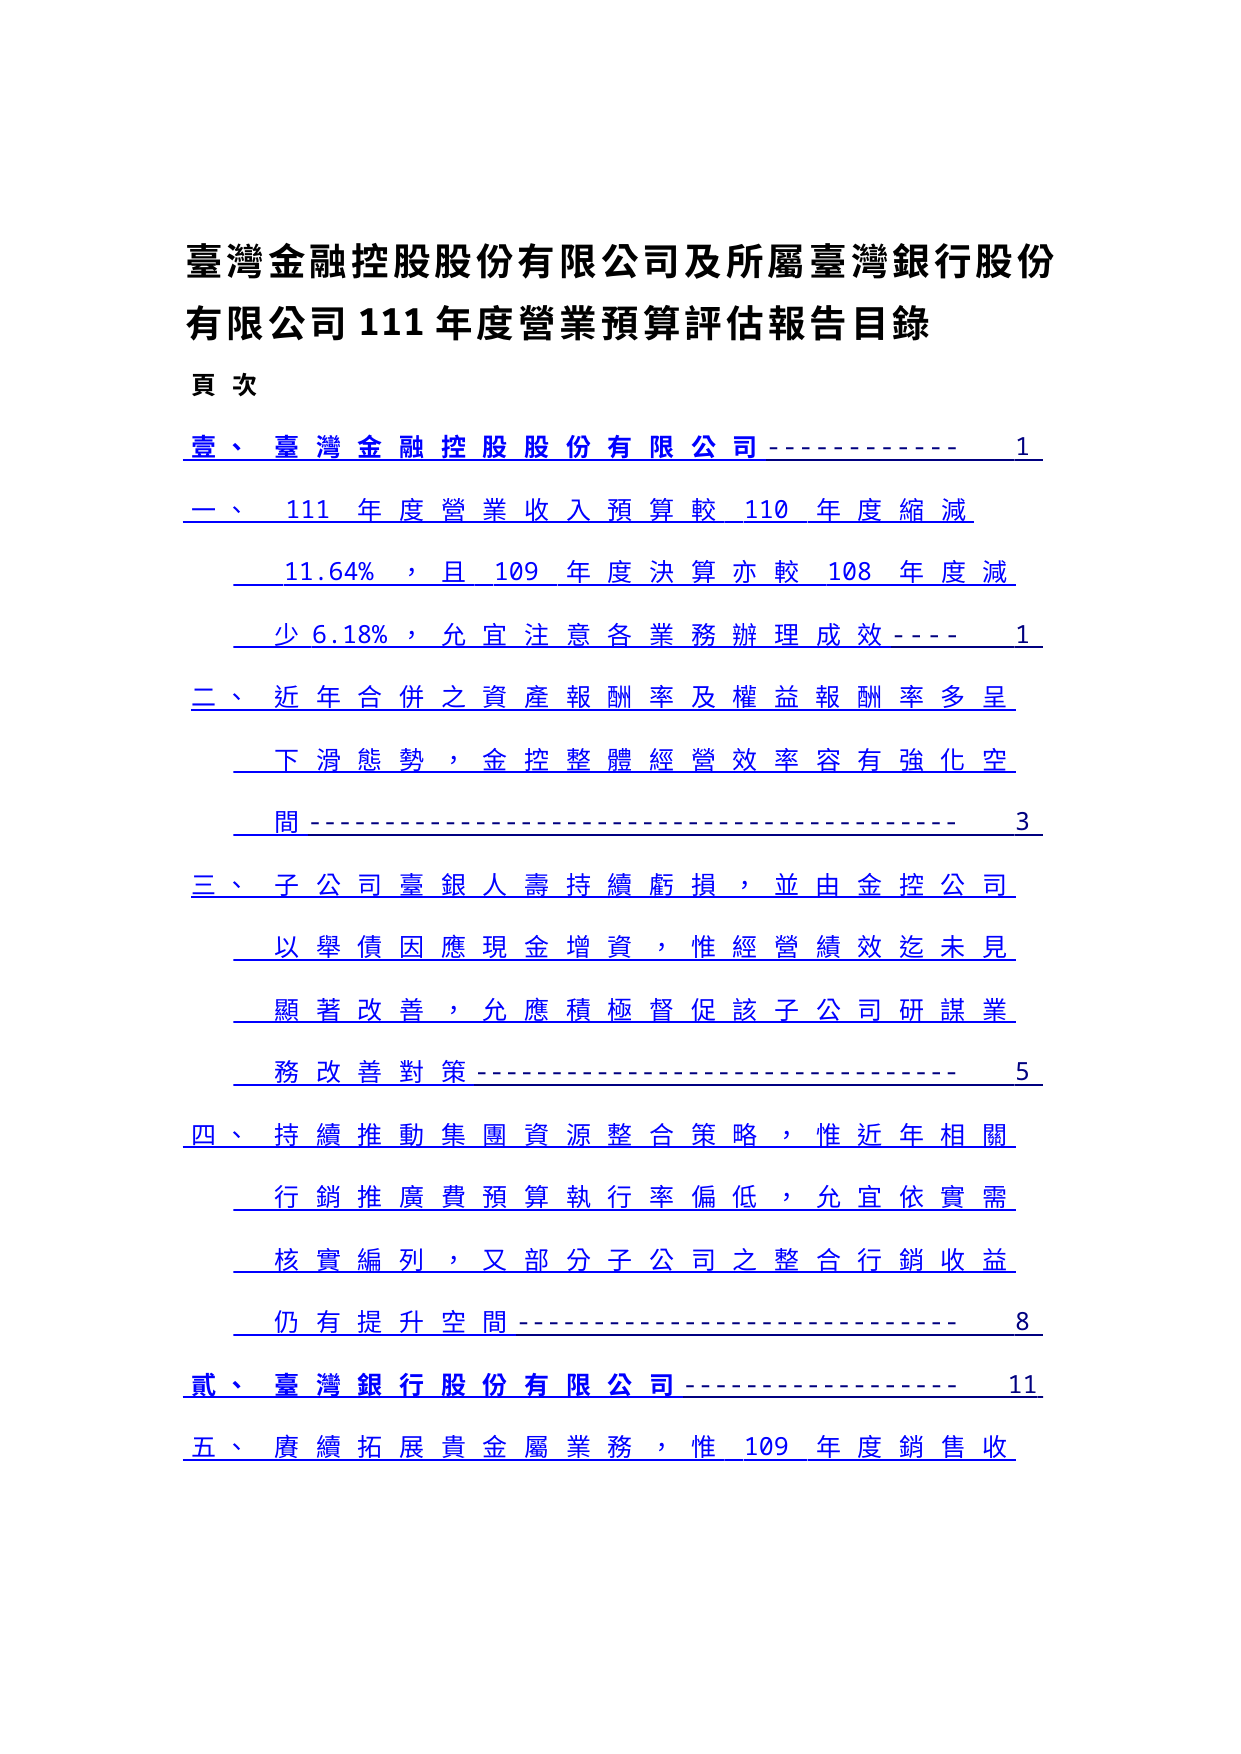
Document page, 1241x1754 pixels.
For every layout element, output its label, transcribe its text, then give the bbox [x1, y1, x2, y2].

text [183, 461, 1043, 467]
text 壹、臺灣金融控股股份有限公司 1 [183, 404, 1043, 459]
text 臺灣金融控股股份有限公司及所屬臺灣銀行股份有限公司111年度營業預算評估報告目錄 頁次 [183, 217, 1058, 404]
text 五、賡續拓展貴金屬業務，惟109年度銷售收 [183, 1404, 1043, 1467]
text 一、111年度營業收入預算較110年度縮減11.64%，且109年度決算亦較108年度減少6.18%，允宜注意各業務辦理成效 1 [183, 467, 1043, 654]
text 貳、臺灣銀行股份有限公司 11 [183, 1342, 1043, 1396]
text 四、持續推動集團資源整合策略，惟近年相關行銷推廣費預算執行率偏低，允宜依實需核實編列，又部分子公司之整合行銷收益仍有提升空間 8 [183, 1092, 1043, 1342]
text [183, 1398, 1043, 1404]
text 二、近年合併之資產報酬率及權益報酬率多呈下滑態勢，金控整體經營效率容有強化空間 3 [183, 654, 1043, 842]
text 三、子公司臺銀人壽持續虧損，並由金控公司以舉債因應現金增資，惟經營績效迄未見顯著改善，允應積極督促該子公司研謀業務改善對策 5 [183, 842, 1043, 1092]
